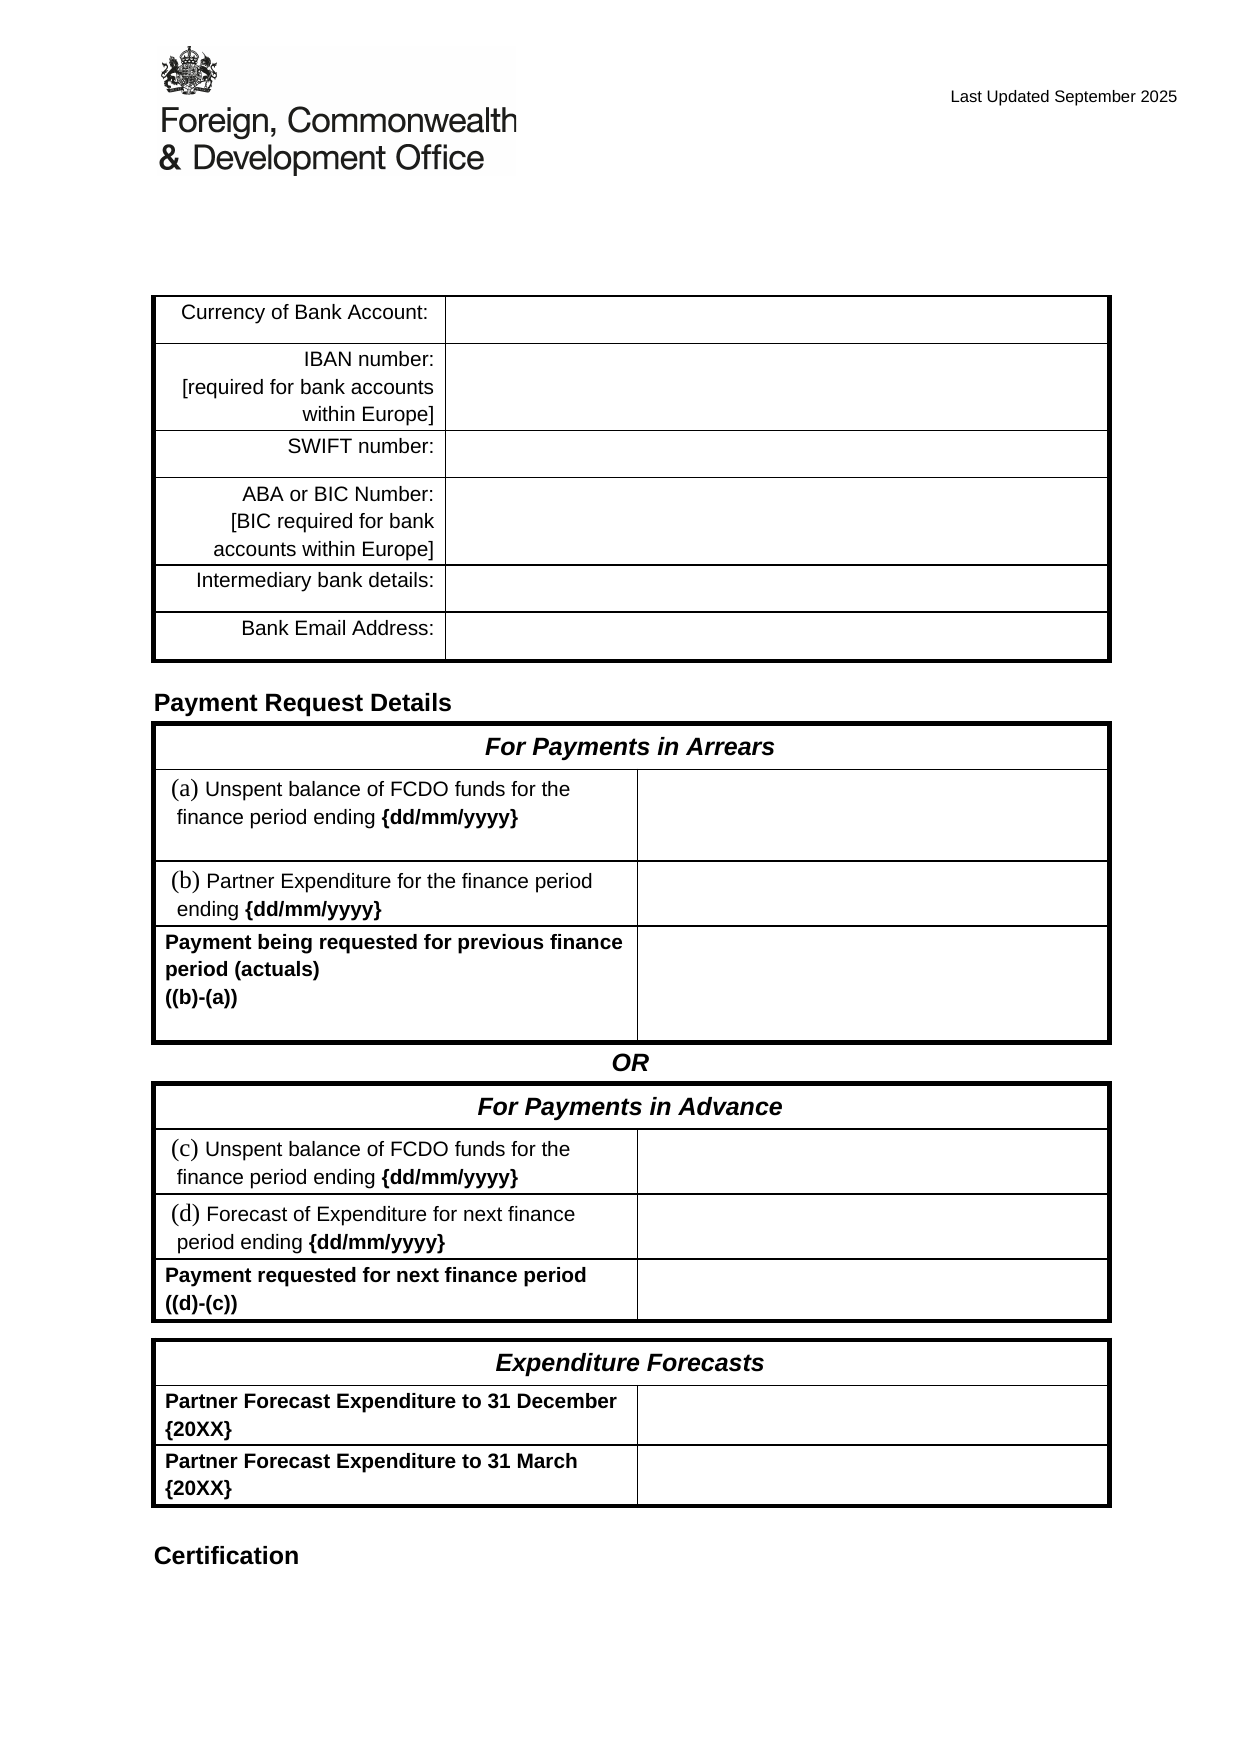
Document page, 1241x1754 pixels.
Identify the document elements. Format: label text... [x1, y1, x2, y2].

table_cell [638, 1130, 1107, 1193]
table_cell ABA or BIC Number: [BIC required for bank accounts within Europe] [156, 478, 445, 564]
table_cell Partner Forecast Expenditure to 31 March {20XX} [156, 1446, 637, 1504]
table_cell Unspent balance of FCDO funds for the finance period ending {dd/mm/yyyy} [156, 1130, 637, 1193]
table_cell Partner Expenditure for the finance period ending {dd/mm/yyyy} [156, 862, 637, 925]
table_cell [446, 613, 1107, 658]
table_cell SWIFT number: [156, 431, 445, 477]
table_cell [638, 1446, 1107, 1504]
table_cell [638, 1260, 1107, 1318]
text Certification [153, 1541, 1087, 1570]
table_cell [638, 927, 1107, 1040]
table_cell Intermediary bank details: [156, 566, 445, 611]
table_cell [446, 344, 1107, 429]
table_cell [638, 1386, 1107, 1444]
table_cell [446, 478, 1107, 564]
table_cell Partner Forecast Expenditure to 31 December {20XX} [156, 1386, 637, 1444]
table_cell [446, 431, 1107, 477]
table_cell Bank Email Address: [156, 613, 445, 658]
table_cell [638, 1195, 1107, 1258]
table_header For Payments in Arrears [156, 726, 1107, 768]
table_cell Payment requested for next finance period ((d)-(c)) [156, 1260, 637, 1318]
table_cell [446, 297, 1107, 343]
table_cell Unspent balance of FCDO funds for the finance period ending {dd/mm/yyyy} [156, 770, 637, 860]
table_cell Expenditure Forecasts [156, 1342, 1107, 1385]
table_cell [446, 566, 1107, 611]
table_cell Currency of Bank Account: [156, 297, 445, 343]
table_cell Payment being requested for previous finance period (actuals) ((b)-(a)) [156, 927, 637, 1040]
table_cell OR [154, 1045, 1109, 1081]
table_cell Forecast of Expenditure for next finance period ending {dd/mm/yyyy} [156, 1195, 637, 1258]
text Payment Request Details [153, 688, 1087, 717]
table_cell [638, 862, 1107, 925]
table_cell For Payments in Advance [156, 1086, 1107, 1128]
table_cell [638, 770, 1107, 860]
table_cell IBAN number: [required for bank accounts within Europe] [156, 344, 445, 429]
table_cell [154, 1323, 1109, 1337]
